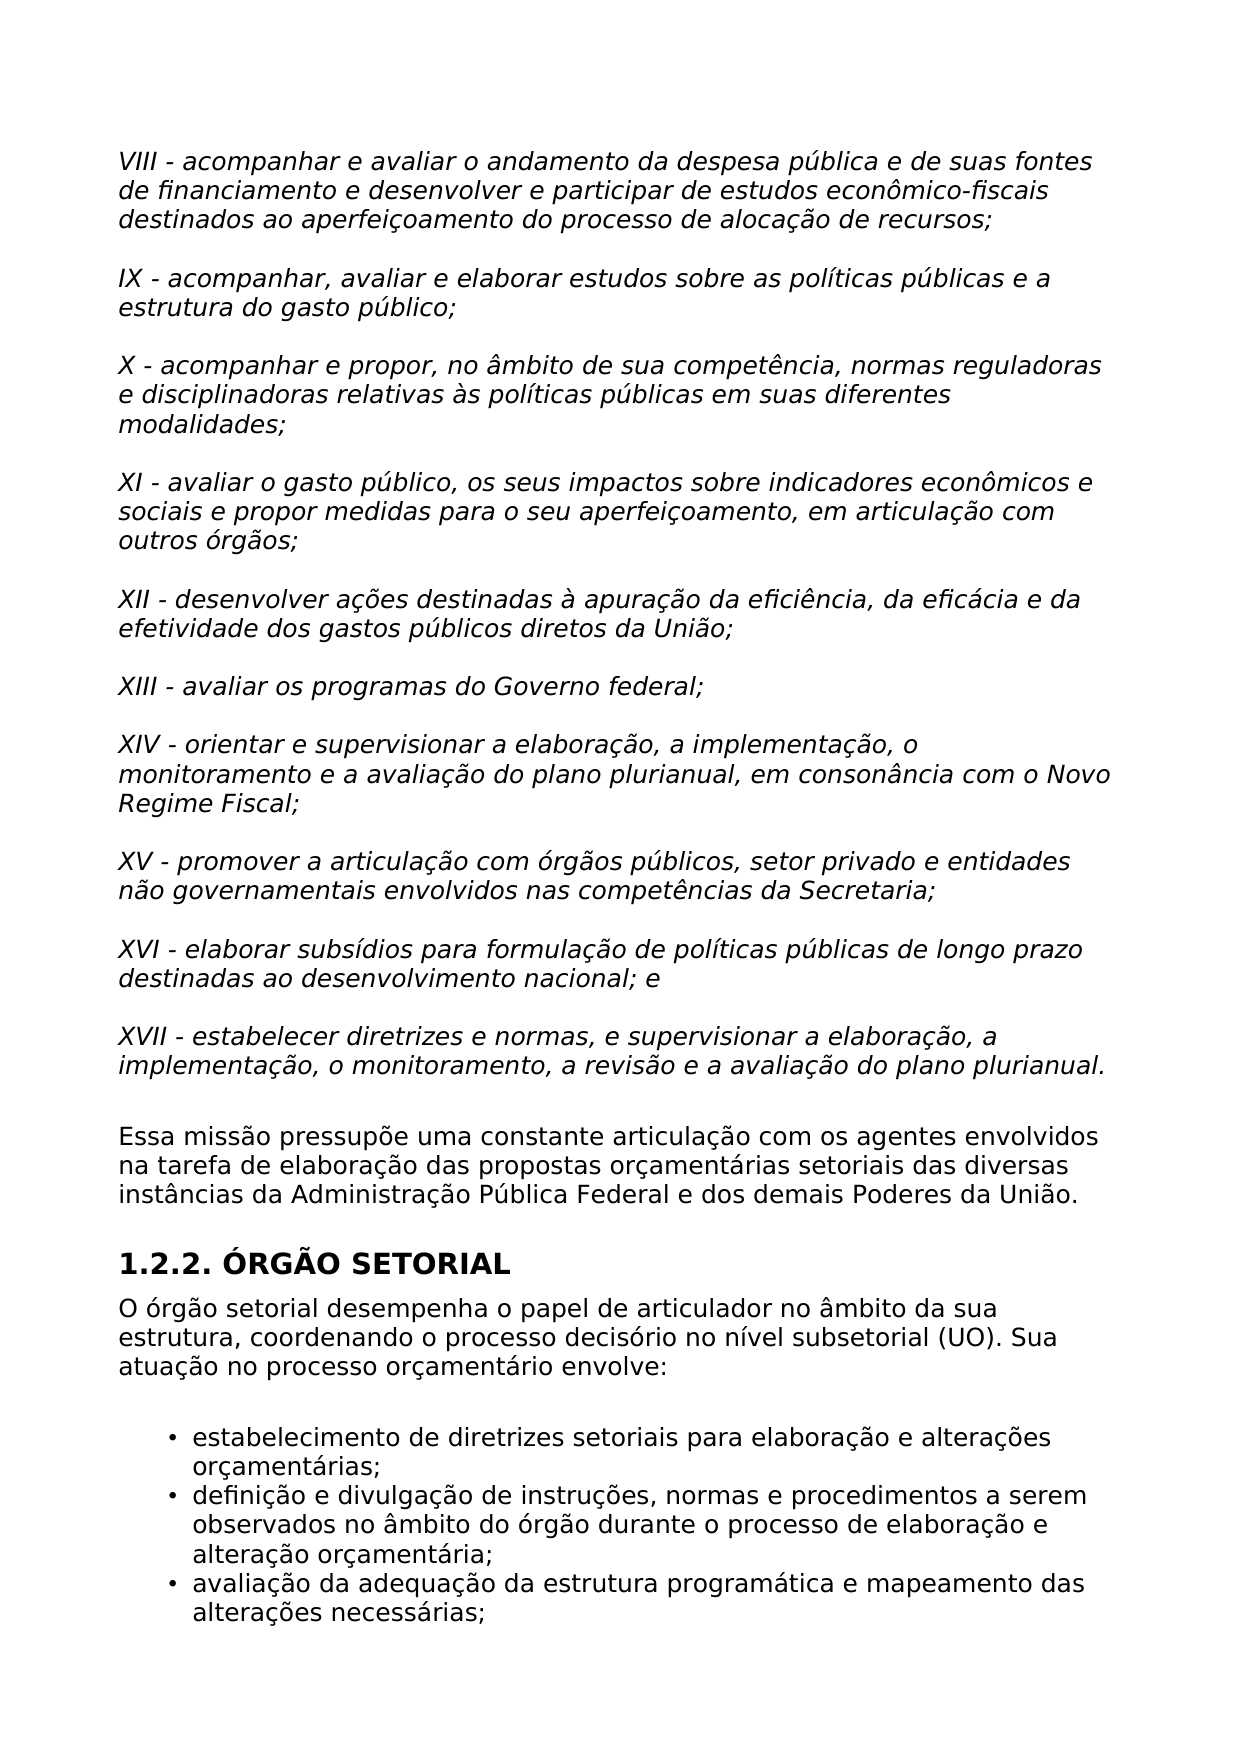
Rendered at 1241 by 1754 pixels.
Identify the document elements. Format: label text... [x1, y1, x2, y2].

text O órgão setorial desempenha o papel de articulador no âmbito da sua estrutura, coordenando o processo decisório no nível subsetorial (UO). Sua atuação no processo orçamentário envolve: [118, 1294, 1122, 1381]
text VIII - acompanhar e avaliar o andamento da despesa pública e de suas fontes de financiamento e desenvolver e participar de estudos econômico-fiscais destinados ao aperfeiçoamento do processo de alocação de recursos; IX - acompanhar, avaliar e elaborar estudos sobre as políticas públicas e a estrutura do gasto público; X - acompanhar e propor, no âmbito de sua competência, normas reguladoras e disciplinadoras relativas às políticas públicas em suas diferentes modalidades; XI - avaliar o gasto público, os seus impactos sobre indicadores econômicos e sociais e propor medidas para o seu aperfeiçoamento, em articulação com outros órgãos; XII - desenvolver ações destinadas à apuração da eficiência, da eficácia e da efetividade dos gastos públicos diretos da União; XIII - avaliar os programas do Governo federal; XIV - orientar e supervisionar a elaboração, a implementação, o monitoramento e a avaliação do plano plurianual, em consonância com o Novo Regime Fiscal; XV - promover a articulação com órgãos públicos, setor privado e entidades não governamentais envolvidos nas competências da Secretaria; XVI - elaborar subsídios para formulação de políticas públicas de longo prazo destinadas ao desenvolvimento nacional; e XVII - estabelecer diretrizes e normas, e supervisionar a elaboração, a implementação, o monitoramento, a revisão e a avaliação do plano plurianual. [118, 118, 1122, 1110]
text Essa missão pressupõe uma constante articulação com os agentes envolvidos na tarefa de elaboração das propostas orçamentárias setoriais das diversas instâncias da Administração Pública Federal e dos demais Poderes da União. [118, 1122, 1122, 1210]
list definição e divulgação de instruções, normas e procedimentos a serem observados no âmbito do órgão durante o processo de elaboração e alteração orçamentária; [177, 1482, 1122, 1569]
list estabelecimento de diretrizes setoriais para elaboração e alterações orçamentárias; [177, 1423, 1122, 1482]
list avaliação da adequação da estrutura programática e mapeamento das alterações necessárias; [177, 1569, 1122, 1627]
subtitle 1.2.2. ÓRGÃO SETORIAL [118, 1247, 1122, 1281]
